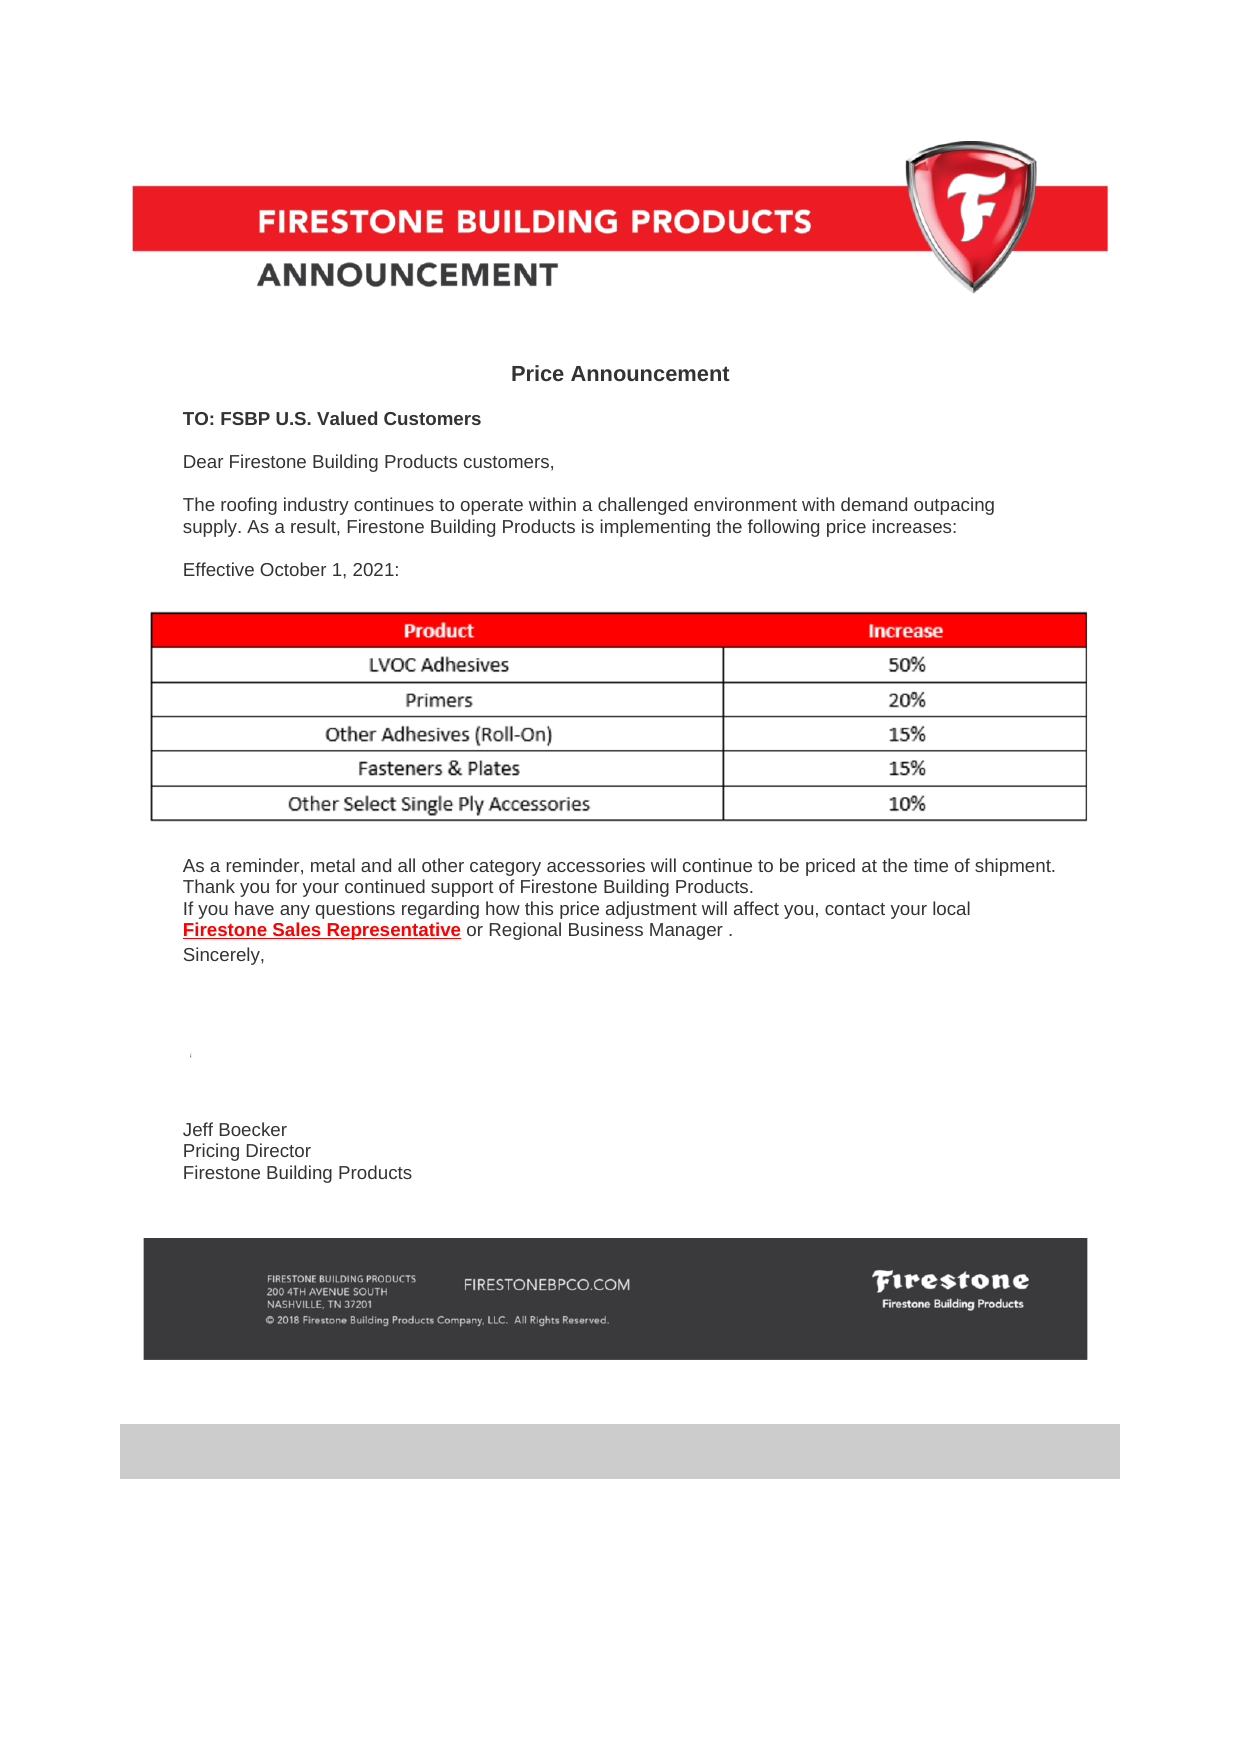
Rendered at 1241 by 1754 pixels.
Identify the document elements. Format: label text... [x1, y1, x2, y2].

table_header [183, 997, 191, 1071]
table_header [128, 589, 1087, 846]
table_header TO: FSBP U.S. Valued Customers Dear Firestone Building Products customers, The roofing industry continues to operate within a challenged environment with demand outpacing supply. As a result, Firestone Building Products is implementing the following price increases: Effective October 1, 2021: [120, 386, 1120, 581]
table_cell [120, 589, 1120, 854]
table_header [120, 1424, 1120, 1479]
table_header [120, 316, 1120, 337]
table_header Price Announcement [120, 337, 1120, 386]
table_cell [120, 1223, 1120, 1384]
table_header [120, 142, 1120, 316]
table_header [120, 1215, 1120, 1222]
table_header [118, 118, 1122, 1503]
table_cell [120, 1384, 1120, 1408]
table_header [128, 1223, 1087, 1376]
table_header [1087, 589, 1112, 846]
table_header As a reminder, metal and all other category accessories will continue to be priced at the time of shipment. Thank you for your continued support of Firestone Building Products. If you have any questions regarding how this price adjustment will affect you, contact your local Firestone Sales Representative or Regional Business Manager . Sincerely, [120, 854, 1120, 966]
table_header [120, 581, 1120, 588]
table_header Jeff Boecker Pricing Director Firestone Building Products [120, 966, 1120, 1214]
table_cell [120, 1408, 1120, 1423]
table_header [1087, 1223, 1112, 1376]
